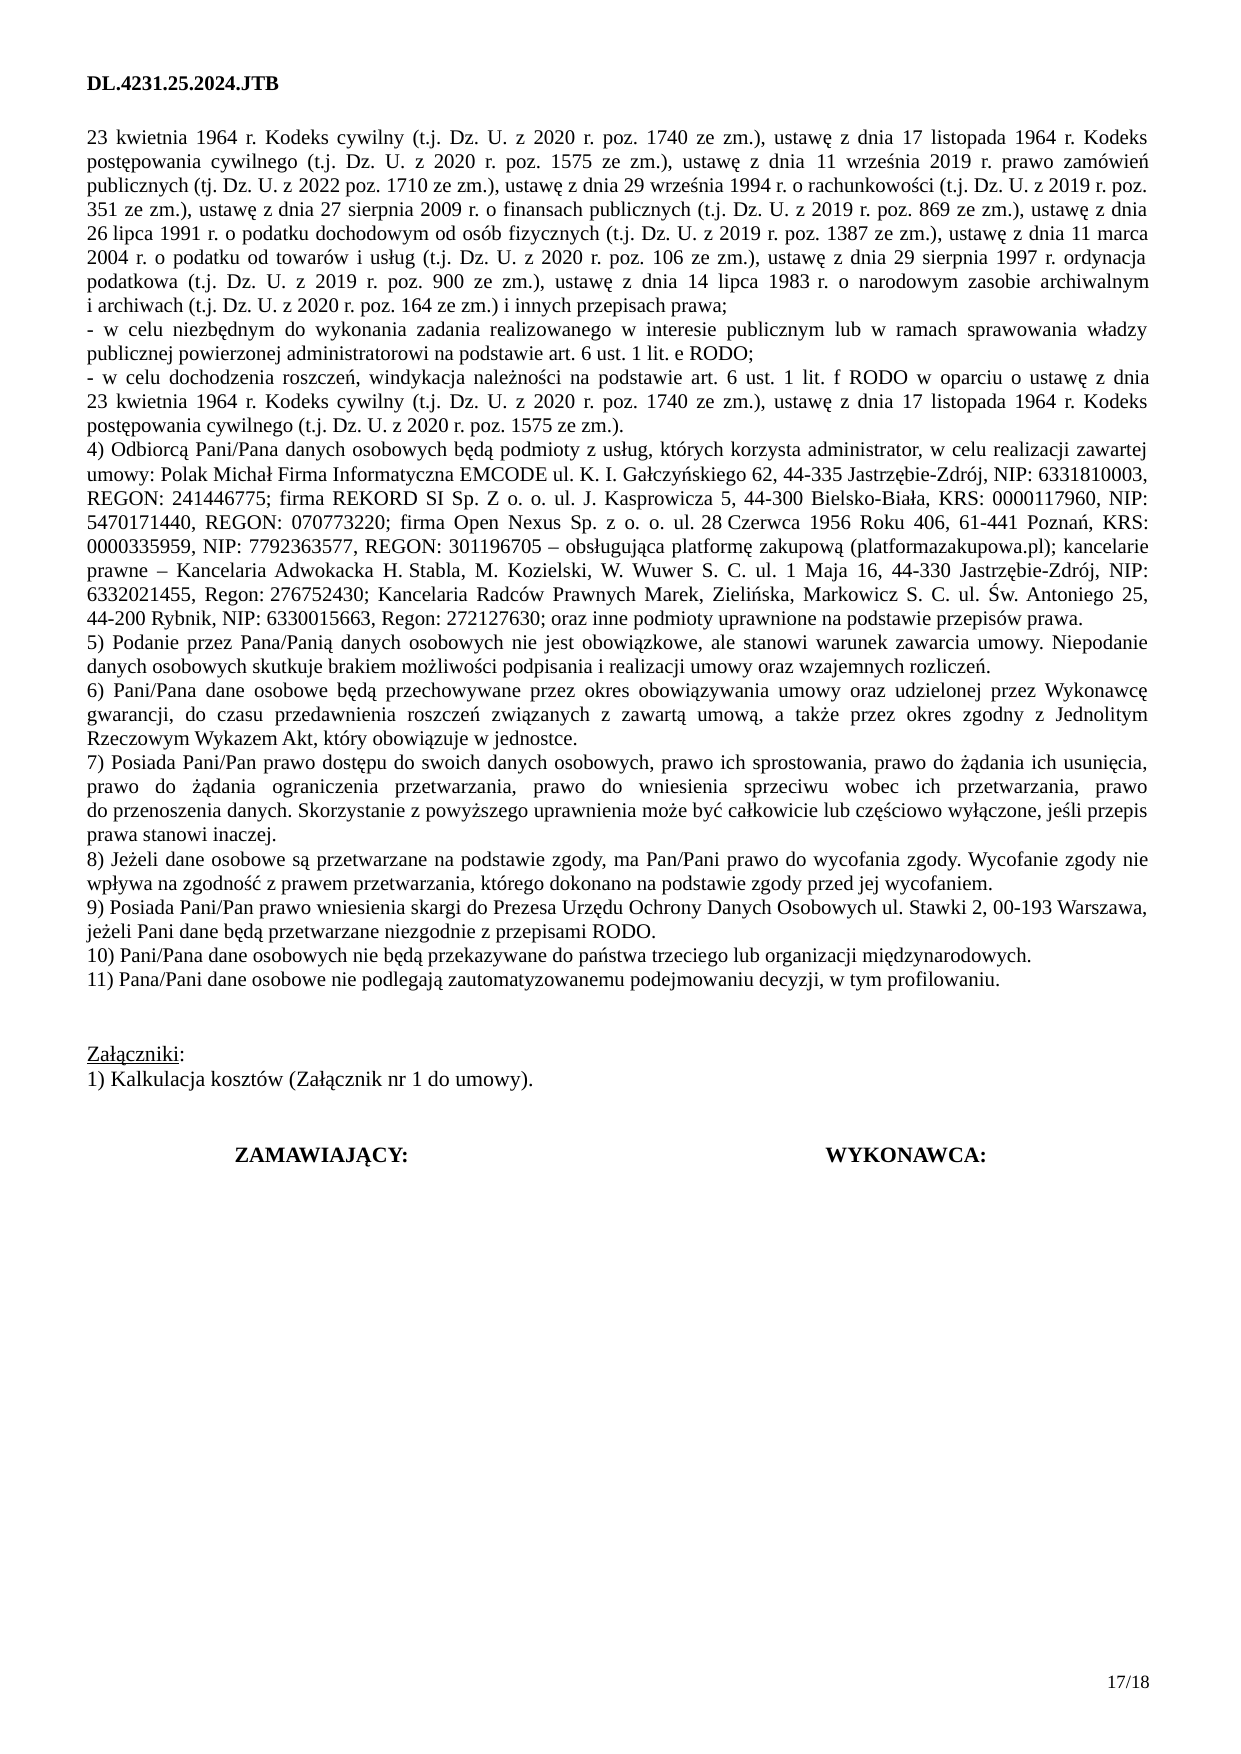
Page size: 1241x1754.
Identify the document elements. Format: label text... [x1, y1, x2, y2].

text Załączniki: [87, 1041, 1149, 1066]
text 1) Kalkulacja kosztów (Załącznik nr 1 do umowy). [87, 1066, 1149, 1092]
list 4) Odbiorcą Pani/Pana danych osobowych będą podmioty z usług, których korzysta administrator, w celu realizacji zawartej umowy: Polak Michał Firma Informatyczna EMCODE ul. K. I. Gałczyńskiego 62, 44-335 Jastrzębie-Zdrój, NIP: 6331810003, REGON: 241446775; firma REKORD SI Sp. Z o. o. ul. J. Kasprowicza 5, 44-300 Bielsko-Biała, KRS: 0000117960, NIP: 5470171440, REGON: 070773220; firma Open Nexus Sp. z o. o. ul. 28 Czerwca 1956 Roku 406, 61-441 Poznań, KRS: 0000335959, NIP: 7792363577, REGON: 301196705 – obsługująca platformę zakupową (platformazakupowa.pl); kancelarie prawne – Kancelaria Adwokacka H. Stabla, M. Kozielski, W. Wuwer S. C. ul. 1 Maja 16, 44-330 Jastrzębie-Zdrój, NIP: 6332021455, Regon: 276752430; Kancelaria Radców Prawnych Marek, Zielińska, Markowicz S. C. ul. Św. Antoniego 25, 44-200 Rybnik, NIP: 6330015663, Regon: 272127630; oraz inne podmioty uprawnione na podstawie przepisów prawa. [87, 437, 1149, 630]
list 11) Pana/Pani dane osobowe nie podlegają zautomatyzowanemu podejmowaniu decyzji, w tym profilowaniu. [87, 967, 1149, 991]
list 5) Podanie przez Pana/Panią danych osobowych nie jest obowiązkowe, ale stanowi warunek zawarcia umowy. Niepodanie danych osobowych skutkuje brakiem możliwości podpisania i realizacji umowy oraz wzajemnych rozliczeń. [87, 630, 1149, 678]
list 6) Pani/Pana dane osobowe będą przechowywane przez okres obowiązywania umowy oraz udzielonej przez Wykonawcę gwarancji, do czasu przedawnienia roszczeń związanych z zawartą umową, a także przez okres zgodny z Jednolitym Rzeczowym Wykazem Akt, który obowiązuje w jednostce. [87, 678, 1149, 750]
list 8) Jeżeli dane osobowe są przetwarzane na podstawie zgody, ma Pan/Pani prawo do wycofania zgody. Wycofanie zgody nie wpływa na zgodność z prawem przetwarzania, którego dokonano na podstawie zgody przed jej wycofaniem. [87, 846, 1149, 894]
list 7) Posiada Pani/Pan prawo dostępu do swoich danych osobowych, prawo ich sprostowania, prawo do żądania ich usunięcia, prawo do żądania ograniczenia przetwarzania, prawo do wniesienia sprzeciwu wobec ich przetwarzania, prawo do przenoszenia danych. Skorzystanie z powyższego uprawnienia może być całkowicie lub częściowo wyłączone, jeśli przepis prawa stanowi inaczej. [87, 750, 1149, 846]
list 9) Posiada Pani/Pan prawo wniesienia skargi do Prezesa Urzędu Ochrony Danych Osobowych ul. Stawki 2, 00-193 Warszawa, jeżeli Pani dane będą przetwarzane niezgodnie z przepisami RODO. [87, 894, 1149, 943]
list 10) Pani/Pana dane osobowych nie będą przekazywane do państwa trzeciego lub organizacji międzynarodowych. [87, 943, 1149, 967]
list 23 kwietnia 1964 r. Kodeks cywilny (t.j. Dz. U. z 2020 r. poz. 1740 ze zm.), ustawę z dnia 17 listopada 1964 r. Kodeks postępowania cywilnego (t.j. Dz. U. z 2020 r. poz. 1575 ze zm.), ustawę z dnia 11 września 2019 r. prawo zamówień publicznych (tj. Dz. U. z 2022 poz. 1710 ze zm.), ustawę z dnia 29 września 1994 r. o rachunkowości (t.j. Dz. U. z 2019 r. poz. 351 ze zm.), ustawę z dnia 27 sierpnia 2009 r. o finansach publicznych (t.j. Dz. U. z 2019 r. poz. 869 ze zm.), ustawę z dnia 26 lipca 1991 r. o podatku dochodowym od osób fizycznych (t.j. Dz. U. z 2019 r. poz. 1387 ze zm.), ustawę z dnia 11 marca 2004 r. o podatku od towarów i usług (t.j. Dz. U. z 2020 r. poz. 106 ze zm.), ustawę z dnia 29 sierpnia 1997 r. ordynacja podatkowa (t.j. Dz. U. z 2019 r. poz. 900 ze zm.), ustawę z dnia 14 lipca 1983 r. o narodowym zasobie archiwalnym i archiwach (t.j. Dz. U. z 2020 r. poz. 164 ze zm.) i innych przepisach prawa; [87, 124, 1149, 317]
list - w celu niezbędnym do wykonania zadania realizowanego w interesie publicznym lub w ramach sprawowania władzy publicznej powierzonej administratorowi na podstawie art. 6 ust. 1 lit. e RODO; [87, 317, 1149, 365]
list - w celu dochodzenia roszczeń, windykacja należności na podstawie art. 6 ust. 1 lit. f RODO w oparciu o ustawę z dnia 23 kwietnia 1964 r. Kodeks cywilny (t.j. Dz. U. z 2020 r. poz. 1740 ze zm.), ustawę z dnia 17 listopada 1964 r. Kodeks postępowania cywilnego (t.j. Dz. U. z 2020 r. poz. 1575 ze zm.). [87, 365, 1149, 437]
text ZAMAWIAJĄCY: WYKONAWCA: [87, 1142, 1149, 1167]
